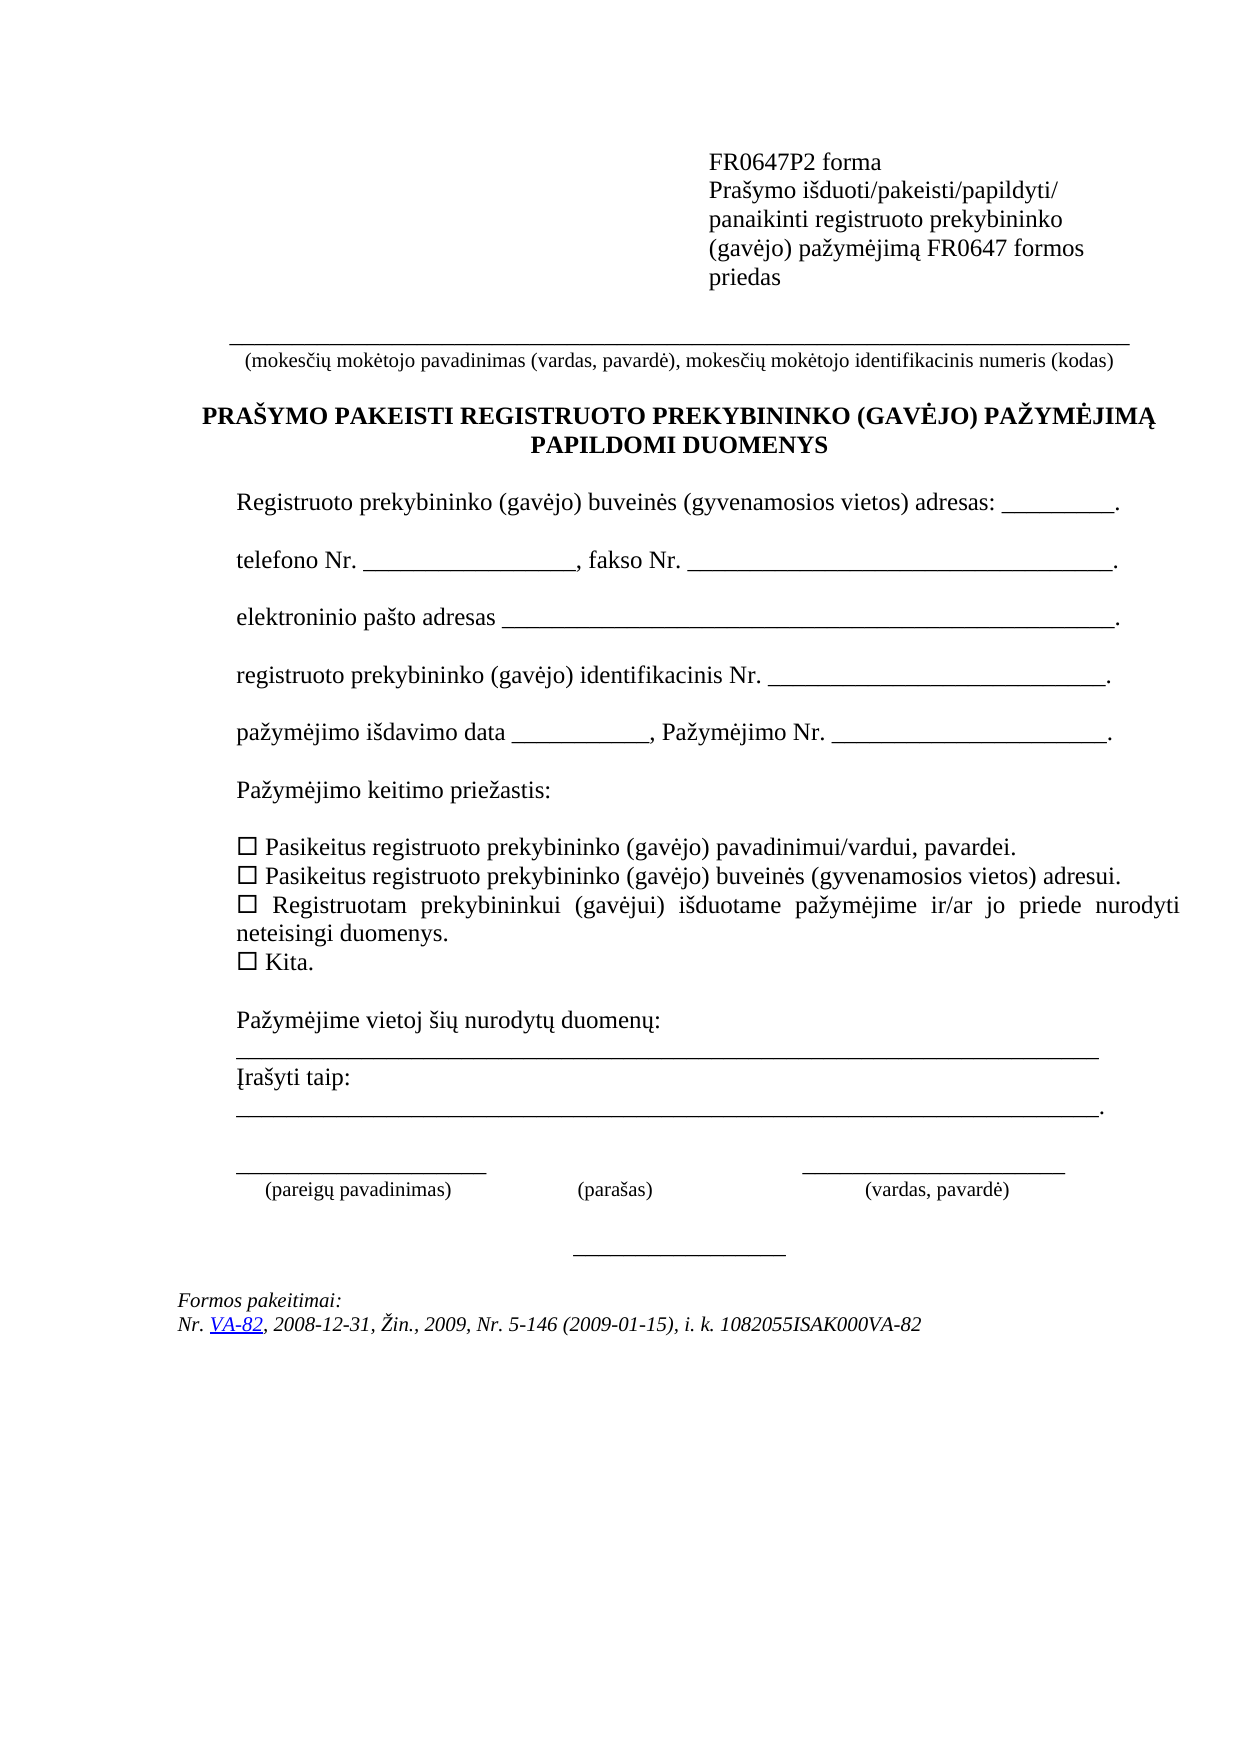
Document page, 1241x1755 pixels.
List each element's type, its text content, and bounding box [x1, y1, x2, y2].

text (mokesčių mokėtojo pavadinimas (vardas, pavardė), mokesčių mokėtojo identifikacinis numeris (kodas) [177, 348, 1181, 372]
text pažymėjimo išdavimo data ___________, Pažymėjimo Nr. ______________________. [177, 717, 1181, 746]
text priedas [177, 262, 1181, 291]
text Prašymo išduoti/pakeisti/papildyti/ [177, 176, 1181, 204]
text FR0647P2 forma [177, 147, 1181, 176]
text Pažymėjime vietoj šių nurodytų duomenų: [177, 1005, 1181, 1033]
text [] Registruotam prekybininkui (gavėjui) išduotame pažymėjime ir/ar jo priede nurodyti neteisingi duomenys. [236, 890, 1181, 947]
text Pažymėjimo keitimo priežastis: [177, 775, 1181, 803]
text PRAŠYMO PAKEISTI REGISTRUOTO PREKYBININKO (GAVĖJO) PAŽYMĖJIMĄ PAPILDOMI DUOMENYS [177, 401, 1181, 458]
text _________________ [177, 1230, 1181, 1259]
text [] Pasikeitus registruoto prekybininko (gavėjo) buveinės (gyvenamosios vietos) adresui. [236, 861, 1181, 890]
text ________________________________________________________________________ [177, 319, 1181, 348]
text Registruoto prekybininko (gavėjo) buveinės (gyvenamosios vietos) adresas: _________. [177, 487, 1181, 516]
text panaikinti registruoto prekybininko [177, 204, 1181, 233]
text telefono Nr. _________________, fakso Nr. __________________________________. [177, 545, 1181, 573]
text Formos pakeitimai: [177, 1287, 1181, 1312]
text registruoto prekybininko (gavėjo) identifikacinis Nr. ___________________________. [177, 660, 1181, 688]
text elektroninio pašto adresas _________________________________________________. [177, 602, 1181, 631]
text Įrašyti taip: [177, 1062, 1181, 1091]
text (gavėjo) pažymėjimą FR0647 formos [177, 233, 1181, 262]
text [] Kita. [236, 947, 1181, 976]
text [] Pasikeitus registruoto prekybininko (gavėjo) pavadinimui/vardui, pavardei. [236, 832, 1181, 861]
text ____________________ _____________________ [177, 1148, 1181, 1177]
text _____________________________________________________________________ [177, 1033, 1181, 1062]
text _____________________________________________________________________. [177, 1091, 1181, 1120]
text (pareigų pavadinimas) (parašas) (vardas, pavardė) [177, 1177, 1181, 1201]
text Nr. VA-82, 2008-12-31, Žin., 2009, Nr. 5-146 (2009-01-15), i. k. 1082055ISAK000VA-82 [177, 1312, 1181, 1336]
